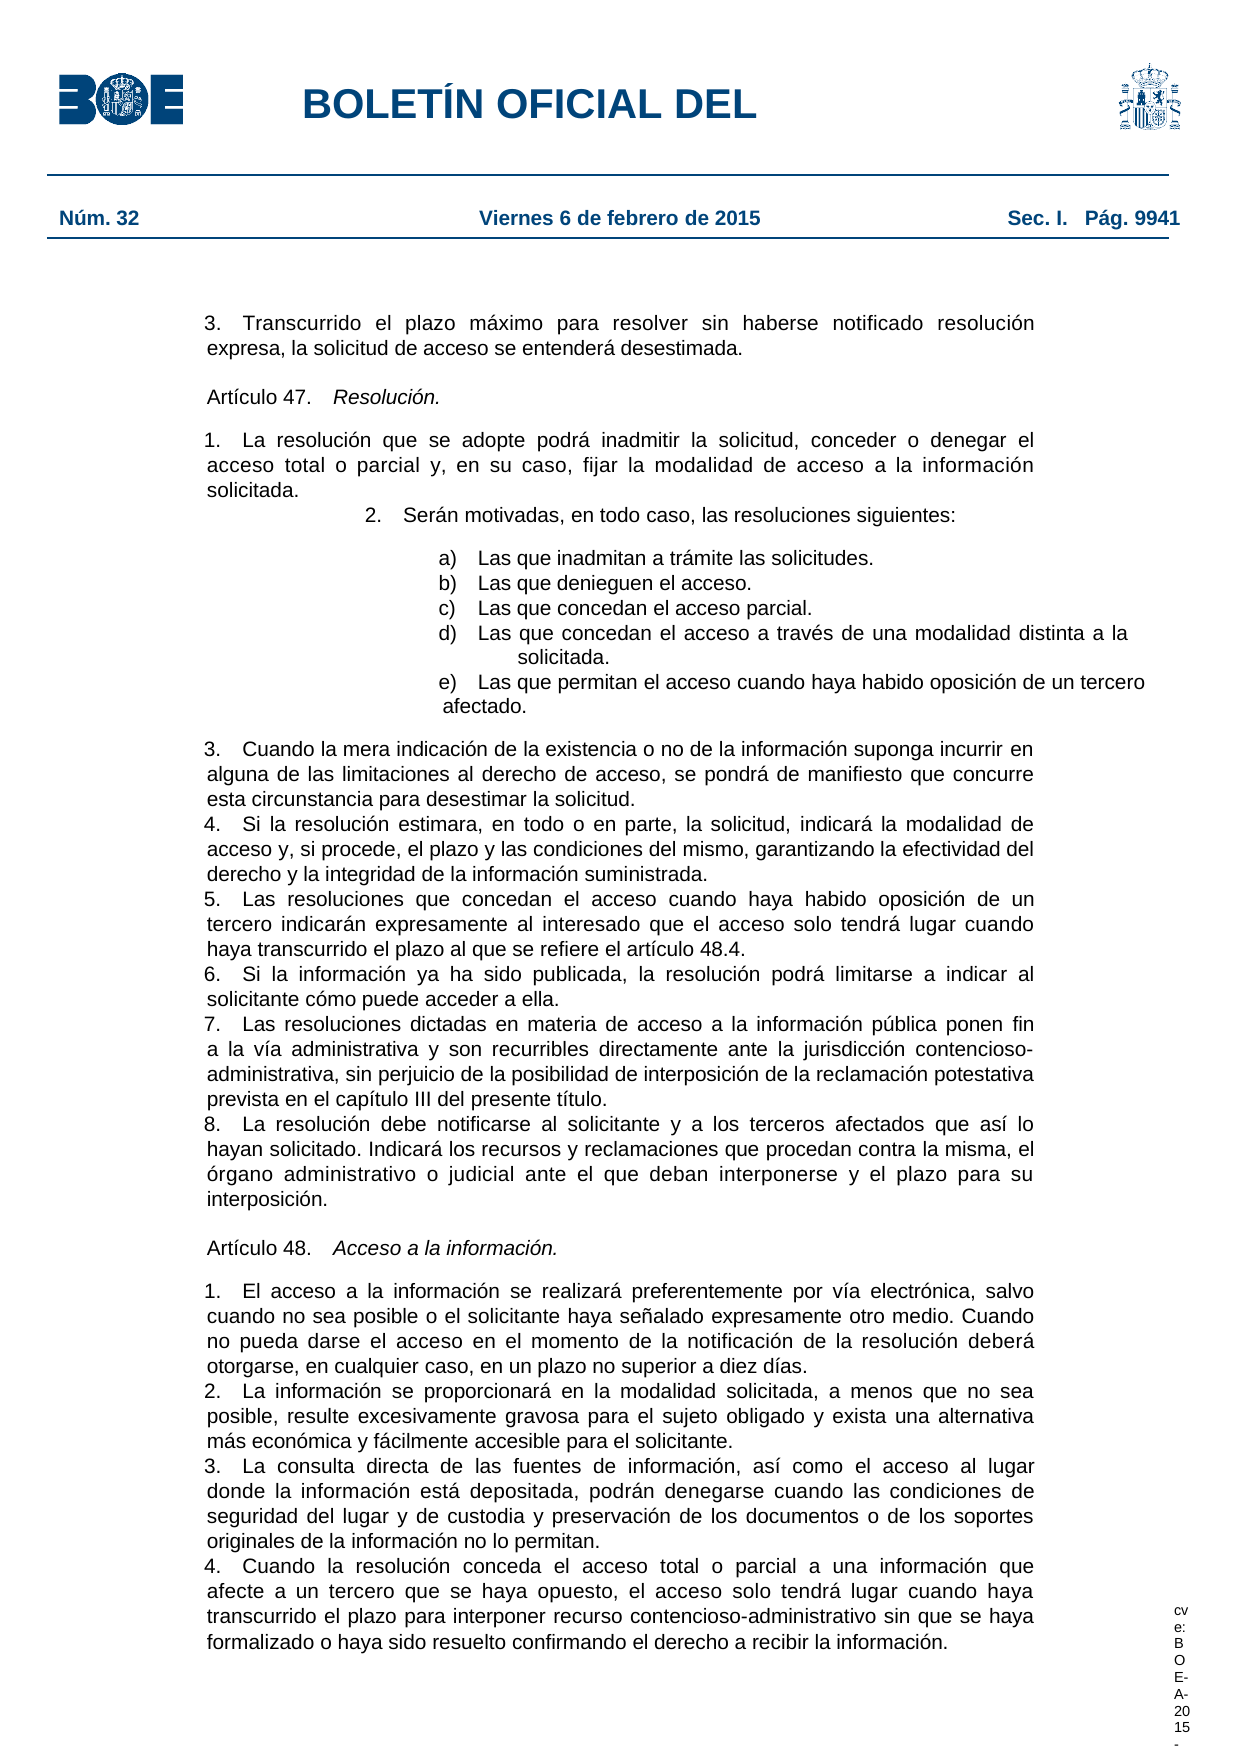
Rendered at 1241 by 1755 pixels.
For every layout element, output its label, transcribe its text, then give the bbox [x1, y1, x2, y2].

list El acceso a la información se realizará preferentemente por vía electrónica, salvo cuando no sea posible o el solicitante haya señalado expresamente otro medio. Cuando no pueda darse el acceso en el momento de la notificación de la resolución deberá otorgarse, en cualquier caso, en un plazo no superior a diez días. [168, 1279, 1034, 1378]
list La resolución debe notificarse al solicitante y a los terceros afectados que así lo hayan solicitado. Indicará los recursos y reclamaciones que procedan contra la misma, el órgano administrativo o judicial ante el que deban interponerse y el plazo para su interposición. [168, 1112, 1034, 1211]
list Las que permitan el acceso cuando haya habido oposición de un tercero afectado. [403, 669, 1195, 717]
list Cuando la mera indicación de la existencia o no de la información suponga incurrir en alguna de las limitaciones al derecho de acceso, se pondrá de manifiesto que concurre esta circunstancia para desestimar la solicitud. [168, 736, 1034, 811]
text Artículo 47. Resolución. [207, 385, 1195, 409]
list Las que concedan el acceso a través de una modalidad distinta a la solicitada. [438, 621, 1195, 668]
list Serán motivadas, en todo caso, las resoluciones siguientes: [364, 503, 1195, 527]
list Las que denieguen el acceso. [403, 571, 1195, 594]
list Las que inadmitan a trámite las solicitudes. [403, 546, 1195, 569]
list Las que concedan el acceso parcial. [438, 596, 1195, 619]
subtitle Núm. 32 Viernes 6 de febrero de 2015 Sec. I. Pág. 9941 [59, 205, 1195, 229]
list Transcurrido el plazo máximo para resolver sin haberse notificado resolución expresa, la solicitud de acceso se entenderá desestimada. [168, 311, 1035, 360]
list Cuando la resolución conceda el acceso total o parcial a una información que afecte a un tercero que se haya opuesto, el acceso solo tendrá lugar cuando haya transcurrido el plazo para interponer recurso contencioso-administrativo sin que se haya formalizado o haya sido resuelto confirmando el derecho a recibir la información. [168, 1554, 1034, 1653]
list cve: BOE-A-2015-1114 [1174, 1602, 1191, 1754]
list Las resoluciones dictadas en materia de acceso a la información pública ponen fin a la vía administrativa y son recurribles directamente ante la jurisdicción contencioso- administrativa, sin perjuicio de la posibilidad de interposición de la reclamación potestativa prevista en el capítulo III del presente título. [168, 1012, 1034, 1111]
list Las resoluciones que concedan el acceso cuando haya habido oposición de un tercero indicarán expresamente al interesado que el acceso solo tendrá lugar cuando haya transcurrido el plazo al que se refiere el artículo 48.4. [168, 887, 1034, 961]
text Artículo 48. Acceso a la información. [207, 1236, 1195, 1260]
list La información se proporcionará en la modalidad solicitada, a menos que no sea posible, resulte excesivamente gravosa para el sujeto obligado y exista una alternativa más económica y fácilmente accesible para el solicitante. [168, 1379, 1034, 1453]
list La consulta directa de las fuentes de información, así como el acceso al lugar donde la información está depositada, podrán denegarse cuando las condiciones de seguridad del lugar y de custodia y preservación de los documentos o de los soportes originales de la información no lo permitan. [168, 1454, 1034, 1553]
list La resolución que se adopte podrá inadmitir la solicitud, conceder o denegar el acceso total o parcial y, en su caso, fijar la modalidad de acceso a la información solicitada. [168, 428, 1035, 502]
list Si la resolución estimara, en todo o en parte, la solicitud, indicará la modalidad de acceso y, si procede, el plazo y las condiciones del mismo, garantizando la efectividad del derecho y la integridad de la información suministrada. [168, 811, 1034, 886]
list Si la información ya ha sido publicada, la resolución podrá limitarse a indicar al solicitante cómo puede acceder a ella. [168, 962, 1034, 1011]
